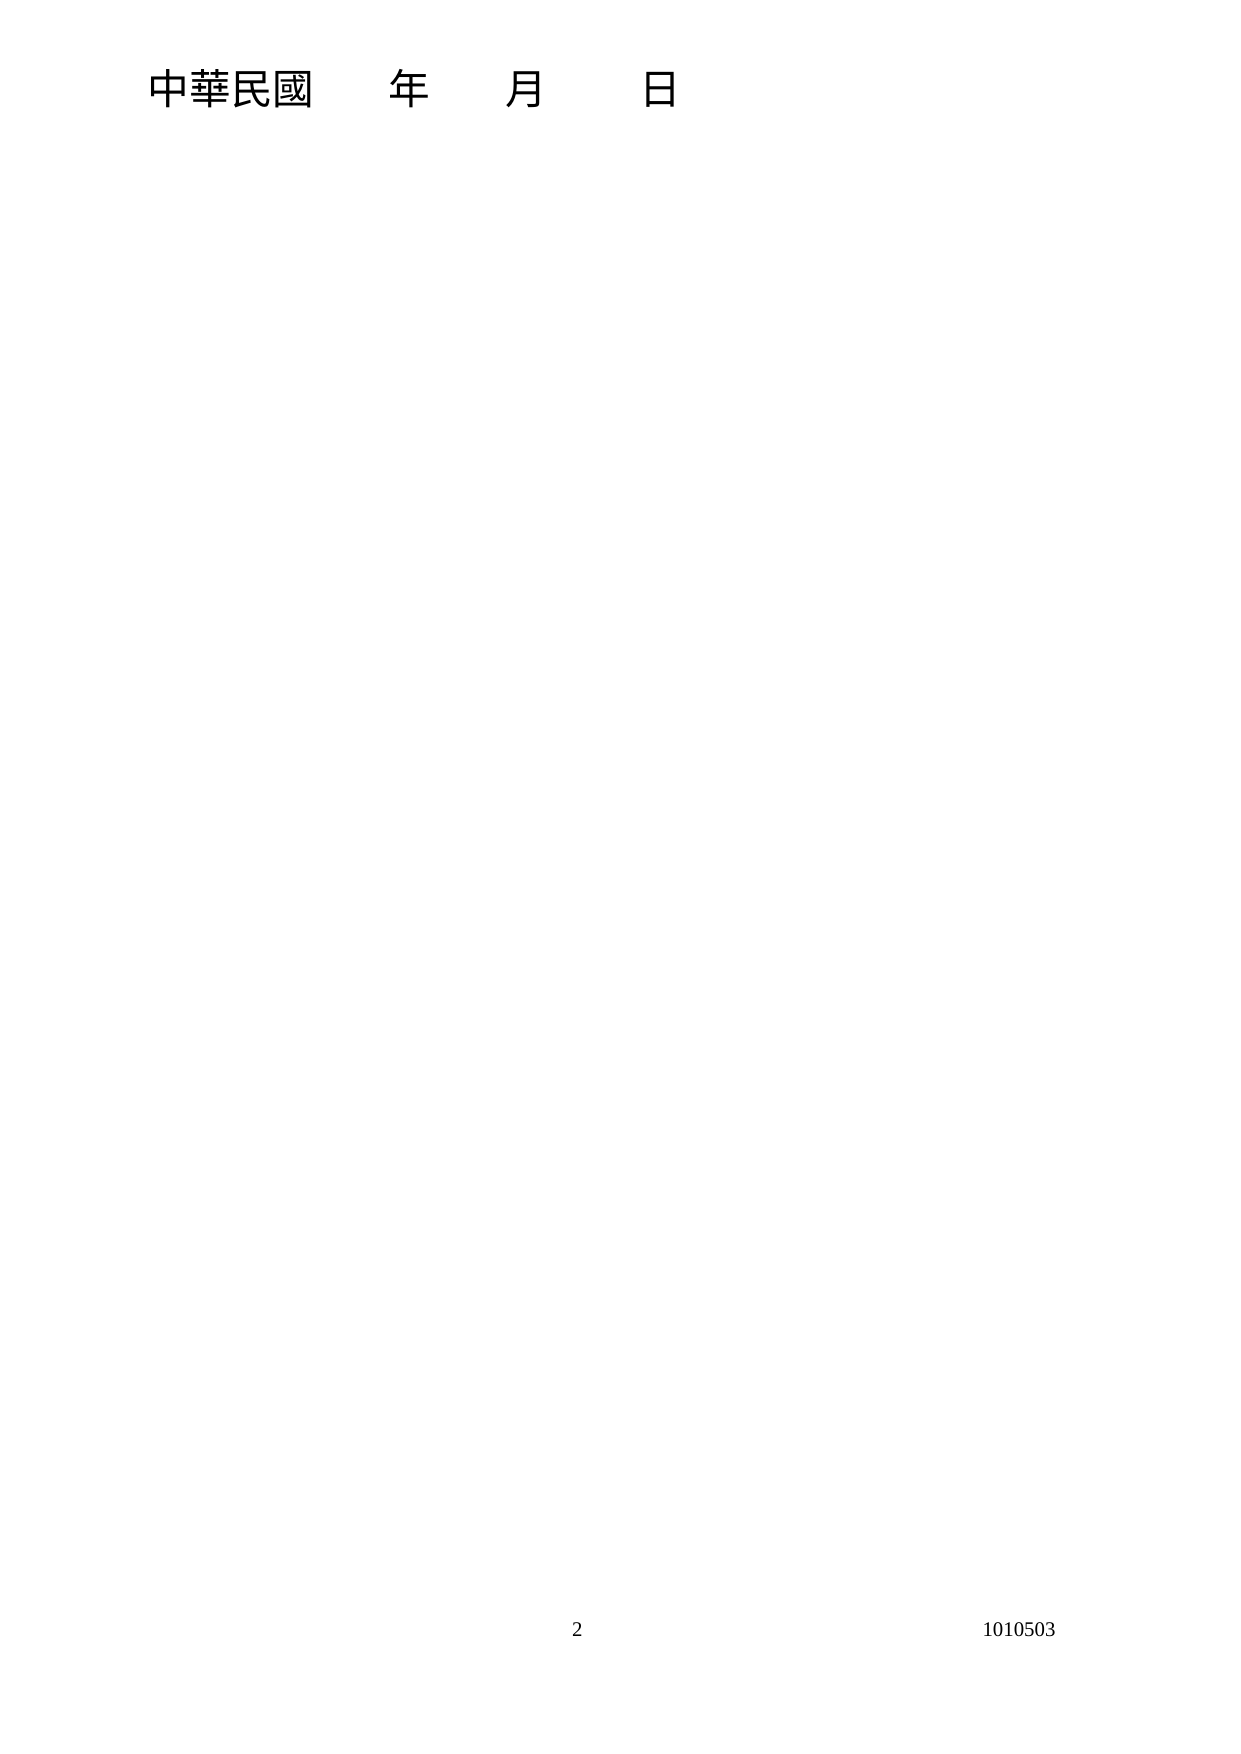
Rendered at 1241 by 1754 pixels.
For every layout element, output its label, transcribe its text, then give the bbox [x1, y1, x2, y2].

text 中華民國 年 月 日 [148, 56, 1092, 117]
